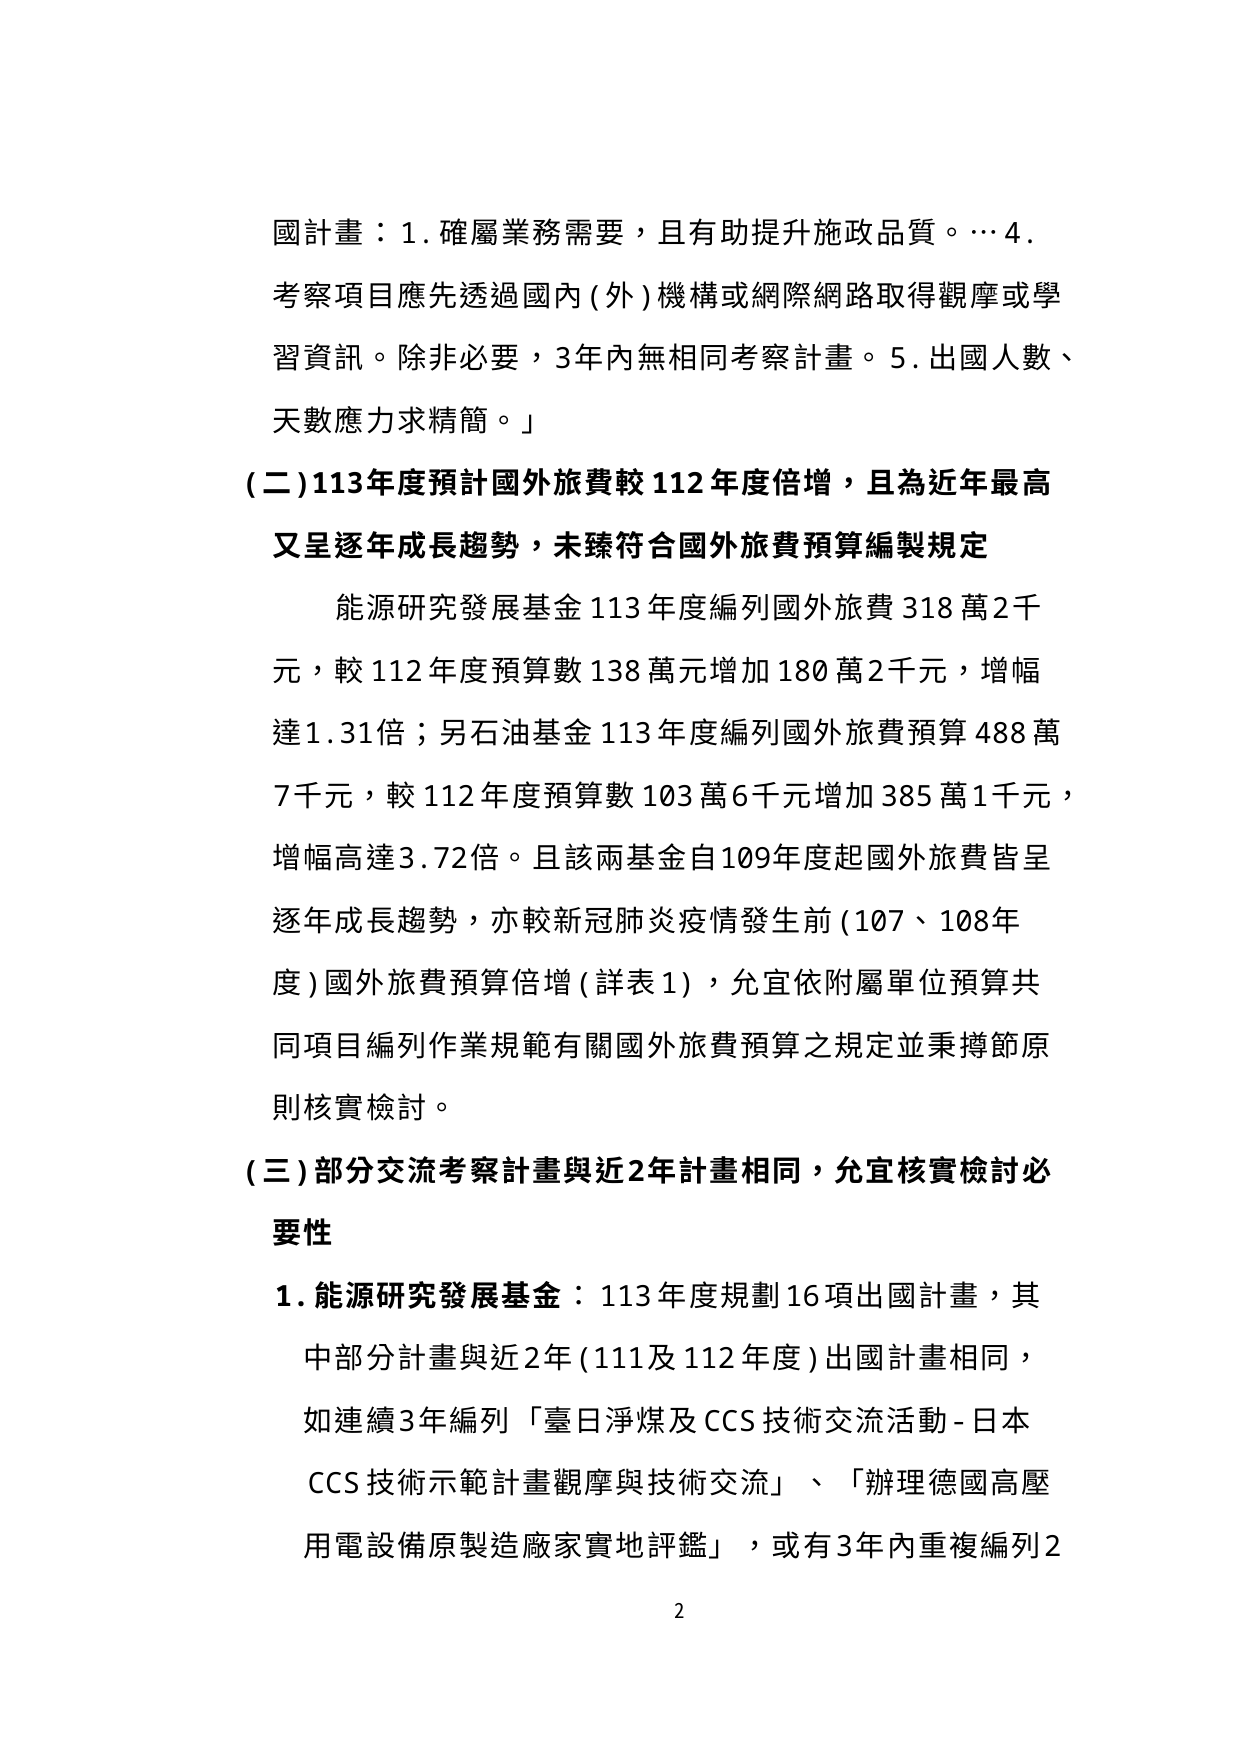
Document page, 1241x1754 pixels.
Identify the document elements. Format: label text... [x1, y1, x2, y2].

text (三)部分交流考察計畫與近2年計畫相同，允宜核實檢討必要性 [236, 1127, 1063, 1252]
text 1.能源研究發展基金：113年度規劃16項出國計畫，其中部分計畫與近2年(111及112年度)出國計畫相同，如連續3年編列「臺日淨煤及CCS技術交流活動-日本CCS技術示範計畫觀摩與技術交流」、「辦理德國高壓用電設備原製造廠家實地評鑑」，或有3年內重複編列2 [266, 1252, 1063, 1564]
text (二)113年度預計國外旅費較112年度倍增，且為近年最高又呈逐年成長趨勢，未臻符合國外旅費預算編製規定 [236, 439, 1063, 564]
text 另依行政院及所屬各級機關因公派員出國案件編審要點第3點規定：「…基金應依下列原則，編製年度派員出國計畫：1.確屬業務需要，且有助提升施政品質。…4.考察項目應先透過國內(外)機構或網際網路取得觀摩或學習資訊。除非必要，3年內無相同考察計畫。5.出國人數、天數應力求精簡。」 [266, 189, 1063, 439]
text 能源研究發展基金113年度編列國外旅費318萬2千元，較112年度預算數138萬元增加180萬2千元，增幅達1.31倍；另石油基金113年度編列國外旅費預算488萬7千元，較112年度預算數103萬6千元增加385萬1千元，增幅高達3.72倍。且該兩基金自109年度起國外旅費皆呈逐年成長趨勢，亦較新冠肺炎疫情發生前(107、108年度)國外旅費預算倍增(詳表1)，允宜依附屬單位預算共同項目編列作業規範有關國外旅費預算之規定並秉撙節原則核實檢討。 [266, 564, 1063, 1127]
